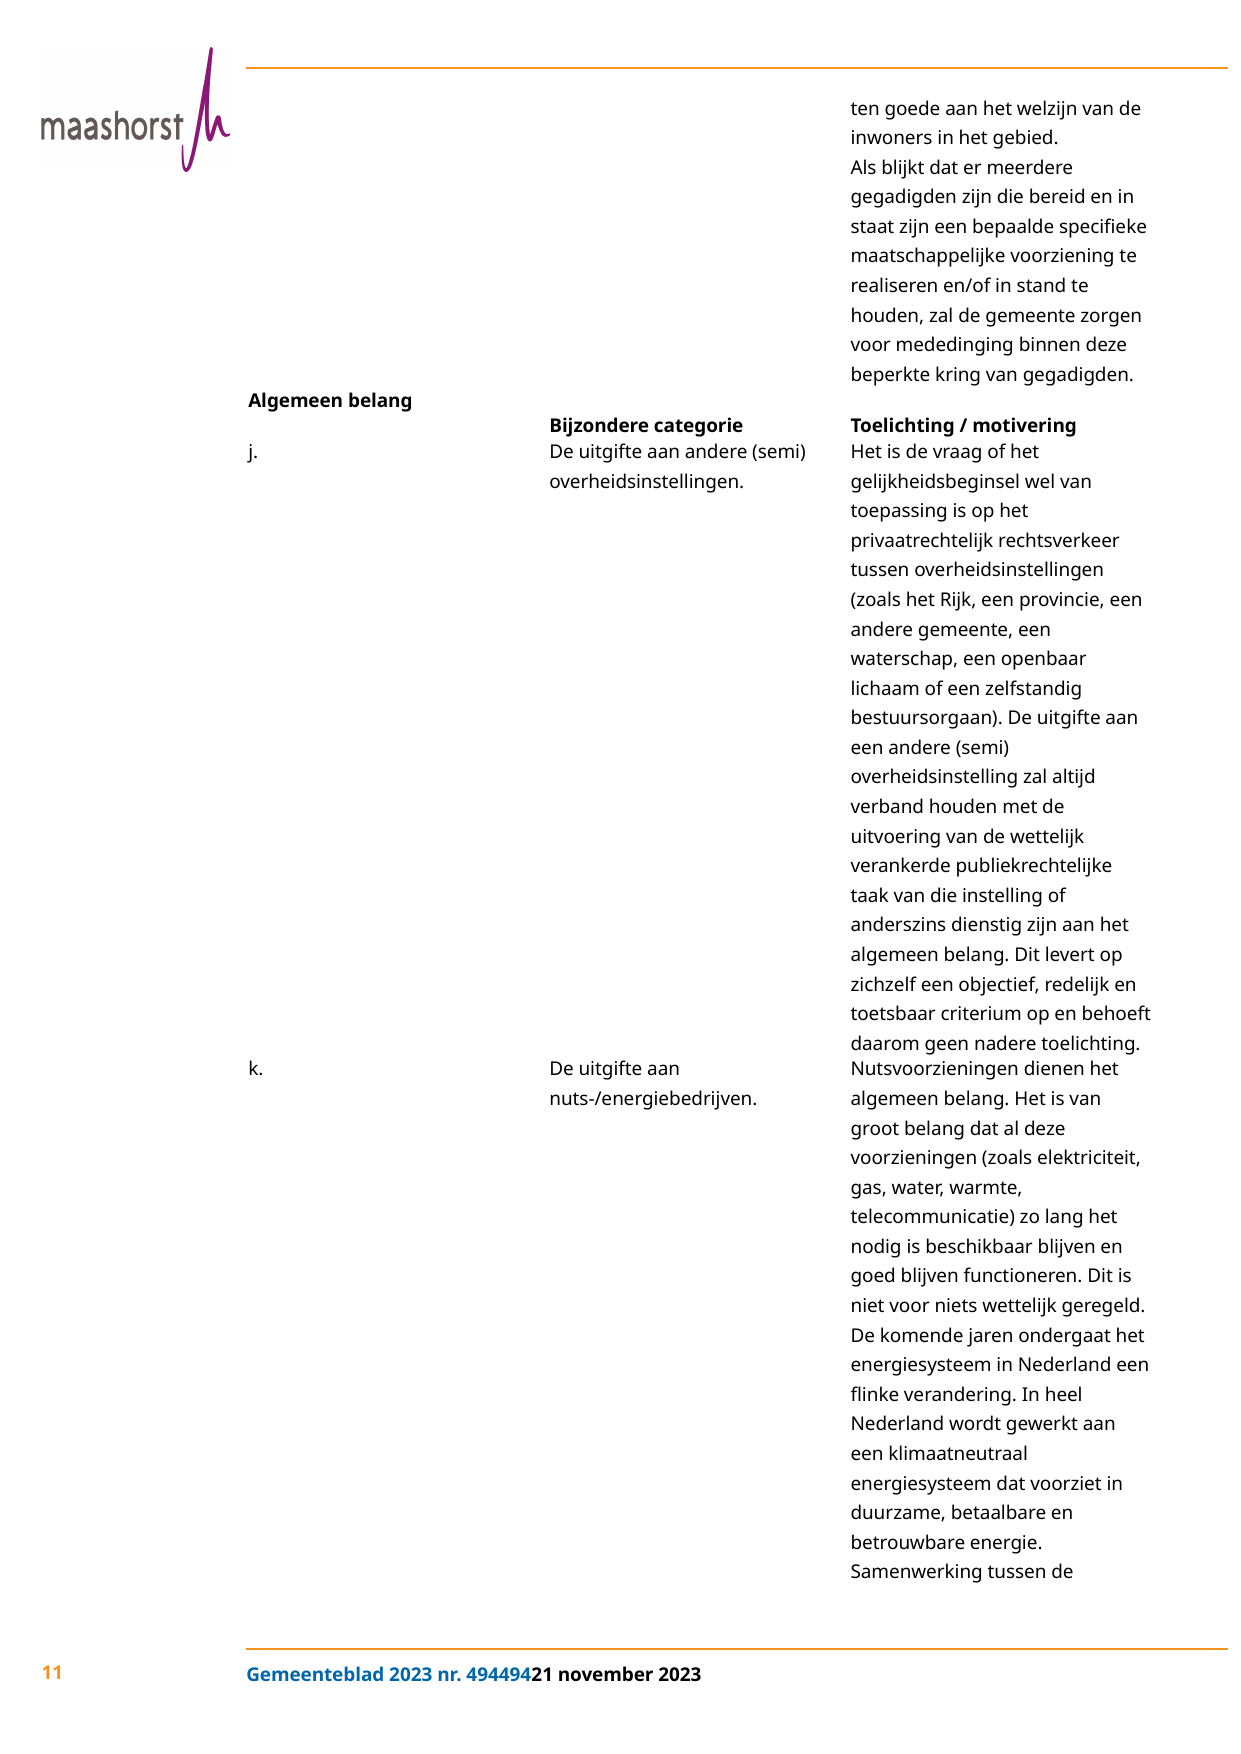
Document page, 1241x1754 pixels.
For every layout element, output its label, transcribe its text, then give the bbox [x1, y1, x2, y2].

table_cell [248, 95, 549, 387]
table_cell Nutsvoorzieningen dienen het algemeen belang. Het is van groot belang dat al deze voorzieningen (zoals elektriciteit, gas, water, warmte, telecommunicatie) zo lang het nodig is beschikbaar blijven en goed blijven functioneren. Dit is niet voor niets wettelijk geregeld. De komende jaren ondergaat het energiesysteem in Nederland een flinke verandering. In heel Nederland wordt gewerkt aan een klimaatneutraal energiesysteem dat voorziet in duurzame, betaalbare en betrouwbare energie. Samenwerking tussen de [850, 1056, 1152, 1584]
table_cell Algemeen belang [248, 387, 1152, 412]
table_cell Bijzondere categorie [549, 413, 850, 438]
table_cell [549, 95, 850, 387]
table_cell [248, 413, 549, 438]
table_cell ten goede aan het welzijn van de inwoners in het gebied. Als blijkt dat er meerdere gegadigden zijn die bereid en in staat zijn een bepaalde specifieke maatschappelijke voorziening te realiseren en/of in stand te houden, zal de gemeente zorgen voor mededinging binnen deze beperkte kring van gegadigden. [850, 95, 1152, 387]
picture [41, 47, 231, 172]
table_cell k. [248, 1056, 549, 1584]
table_cell De uitgifte aan andere (semi) overheidsinstellingen. [549, 438, 850, 1056]
table_cell Toelichting / motivering [850, 413, 1152, 438]
table_cell De uitgifte aan nuts-/energiebedrijven. [549, 1056, 850, 1584]
table_cell j. [248, 438, 549, 1056]
table_cell Het is de vraag of het gelijkheidsbeginsel wel van toepassing is op het privaatrechtelijk rechtsverkeer tussen overheidsinstellingen (zoals het Rijk, een provincie, een andere gemeente, een waterschap, een openbaar lichaam of een zelfstandig bestuursorgaan). De uitgifte aan een andere (semi) overheidsinstelling zal altijd verband houden met de uitvoering van de wettelijk verankerde publiekrechtelijke taak van die instelling of anderszins dienstig zijn aan het algemeen belang. Dit levert op zichzelf een objectief, redelijk en toetsbaar criterium op en behoeft daarom geen nadere toelichting. [850, 438, 1152, 1056]
